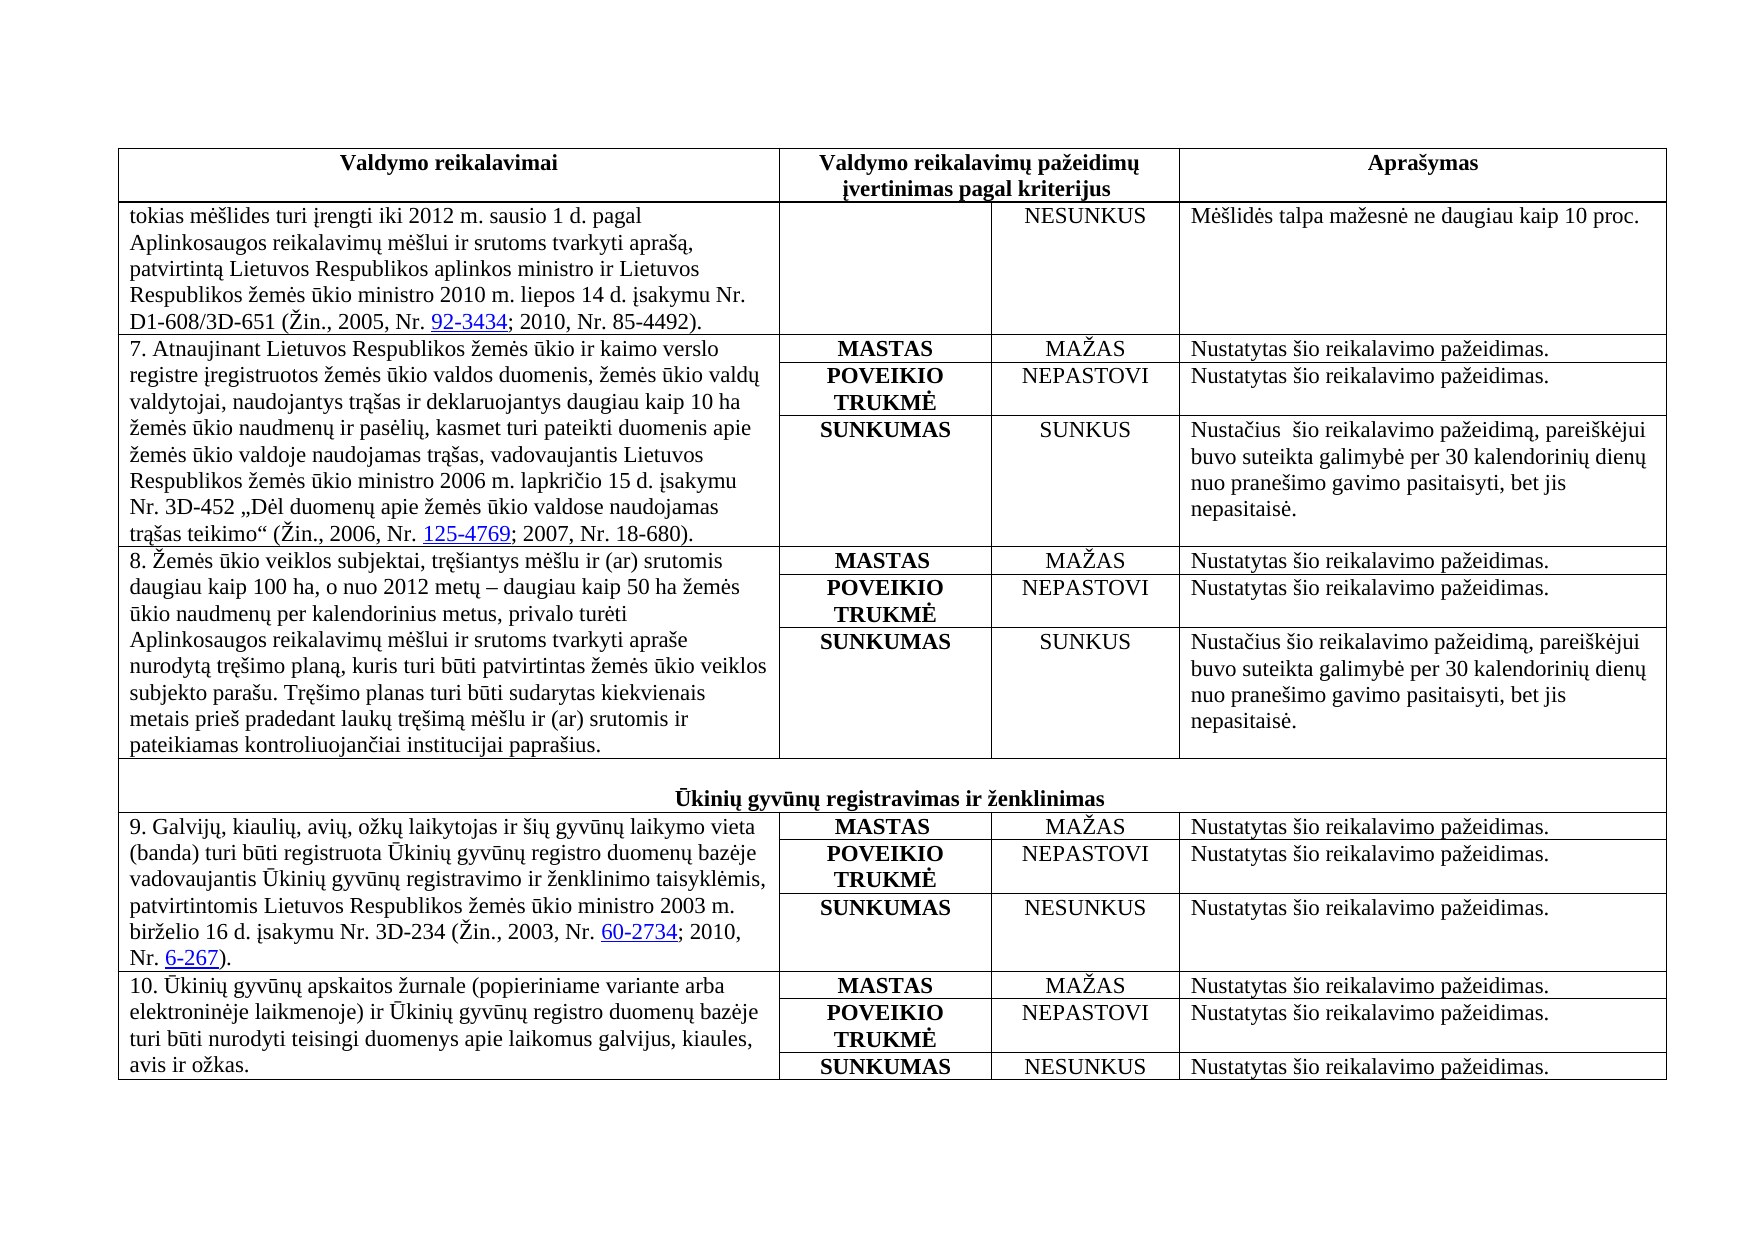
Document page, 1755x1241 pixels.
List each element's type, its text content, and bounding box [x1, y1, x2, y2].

table_cell MASTAS [780, 813, 991, 839]
table_cell NESUNKUS [992, 203, 1179, 334]
table_cell MASTAS [780, 547, 991, 573]
table_cell MAŽAS [992, 972, 1179, 998]
table_cell [780, 203, 991, 334]
table_cell Nustatytas šio reikalavimo pažeidimas. [1180, 547, 1666, 573]
table_header Valdymo reikalavimų pažeidimų įvertinimas pagal kriterijus [780, 149, 1179, 201]
table_cell MAŽAS [992, 335, 1179, 362]
table_cell MAŽAS [992, 813, 1179, 839]
table_cell Mėšlidės talpa mažesnė ne daugiau kaip 10 proc. [1180, 203, 1666, 334]
table_cell NESUNKUS [992, 1053, 1179, 1079]
table_cell Nustatytas šio reikalavimo pažeidimas. [1180, 813, 1666, 839]
table_cell SUNKUMAS [780, 1053, 991, 1079]
table_cell SUNKUMAS [780, 416, 991, 546]
table_cell Nustatytas šio reikalavimo pažeidimas. [1180, 335, 1666, 362]
table_cell SUNKUS [992, 628, 1179, 758]
table_cell 7. Atnaujinant Lietuvos Respublikos žemės ūkio ir kaimo verslo registre įregistruotos žemės ūkio valdos duomenis, žemės ūkio valdų valdytojai, naudojantys trąšas ir deklaruojantys daugiau kaip 10 ha žemės ūkio naudmenų ir pasėlių, kasmet turi pateikti duomenis apie žemės ūkio valdoje naudojamas trąšas, vadovaujantis Lietuvos Respublikos žemės ūkio ministro 2006 m. lapkričio 15 d. įsakymu Nr. 3D-452 „Dėl duomenų apie žemės ūkio valdose naudojamas trąšas teikimo“ (Žin., 2006, Nr. 125-4769; 2007, Nr. 18-680). [119, 335, 779, 546]
table_cell 9. Galvijų, kiaulių, avių, ožkų laikytojas ir šių gyvūnų laikymo vieta (banda) turi būti registruota Ūkinių gyvūnų registro duomenų bazėje vadovaujantis Ūkinių gyvūnų registravimo ir ženklinimo taisyklėmis, patvirtintomis Lietuvos Respublikos žemės ūkio ministro 2003 m. birželio 16 d. įsakymu Nr. 3D-234 (Žin., 2003, Nr. 60-2734; 2010, Nr. 6-267). [119, 813, 779, 971]
table_cell Nustatytas šio reikalavimo pažeidimas. [1180, 1053, 1666, 1079]
table_cell tokias mėšlides turi įrengti iki 2012 m. sausio 1 d. pagal Aplinkosaugos reikalavimų mėšlui ir srutoms tvarkyti aprašą, patvirtintą Lietuvos Respublikos aplinkos ministro ir Lietuvos Respublikos žemės ūkio ministro 2010 m. liepos 14 d. įsakymu Nr. D1-608/3D-651 (Žin., 2005, Nr. 92-3434; 2010, Nr. 85-4492). [119, 203, 779, 334]
table_cell POVEIKIO TRUKMĖ [780, 575, 991, 627]
table_cell Nustačius šio reikalavimo pažeidimą, pareiškėjui buvo suteikta galimybė per 30 kalendorinių dienų nuo pranešimo gavimo pasitaisyti, bet jis nepasitaisė. [1180, 416, 1666, 546]
table_cell SUNKUMAS [780, 894, 991, 971]
table_cell POVEIKIO TRUKMĖ [780, 999, 991, 1052]
table_cell NEPASTOVI [992, 363, 1179, 415]
table_cell POVEIKIO TRUKMĖ [780, 840, 991, 893]
table_cell Nustačius šio reikalavimo pažeidimą, pareiškėjui buvo suteikta galimybė per 30 kalendorinių dienų nuo pranešimo gavimo pasitaisyti, bet jis nepasitaisė. [1180, 628, 1666, 758]
table_cell 10. Ūkinių gyvūnų apskaitos žurnale (popieriniame variante arba elektroninėje laikmenoje) ir Ūkinių gyvūnų registro duomenų bazėje turi būti nurodyti teisingi duomenys apie laikomus galvijus, kiaules, avis ir ožkas. [119, 972, 779, 1079]
table_cell SUNKUMAS [780, 628, 991, 758]
table_cell NEPASTOVI [992, 999, 1179, 1052]
table_header Valdymo reikalavimai [119, 149, 779, 201]
table_cell 8. Žemės ūkio veiklos subjektai, tręšiantys mėšlu ir (ar) srutomis daugiau kaip 100 ha, o nuo 2012 metų – daugiau kaip 50 ha žemės ūkio naudmenų per kalendorinius metus, privalo turėti Aplinkosaugos reikalavimų mėšlui ir srutoms tvarkyti apraše nurodytą tręšimo planą, kuris turi būti patvirtintas žemės ūkio veiklos subjekto parašu. Tręšimo planas turi būti sudarytas kiekvienais metais prieš pradedant laukų tręšimą mėšlu ir (ar) srutomis ir pateikiamas kontroliuojančiai institucijai paprašius. [119, 547, 779, 758]
table_cell NEPASTOVI [992, 575, 1179, 627]
table_cell Nustatytas šio reikalavimo pažeidimas. [1180, 575, 1666, 627]
table_cell POVEIKIO TRUKMĖ [780, 363, 991, 415]
table_cell Nustatytas šio reikalavimo pažeidimas. [1180, 972, 1666, 998]
table_cell MAŽAS [992, 547, 1179, 573]
table_cell Nustatytas šio reikalavimo pažeidimas. [1180, 999, 1666, 1052]
table_cell MASTAS [780, 972, 991, 998]
table_cell MASTAS [780, 335, 991, 362]
table_cell NEPASTOVI [992, 840, 1179, 893]
table_cell Nustatytas šio reikalavimo pažeidimas. [1180, 840, 1666, 893]
table_cell Ūkinių gyvūnų registravimas ir ženklinimas [119, 759, 1666, 812]
table_cell SUNKUS [992, 416, 1179, 546]
table_cell Nustatytas šio reikalavimo pažeidimas. [1180, 894, 1666, 971]
table_cell Nustatytas šio reikalavimo pažeidimas. [1180, 363, 1666, 415]
table_cell NESUNKUS [992, 894, 1179, 971]
table_header Aprašymas [1180, 149, 1666, 201]
